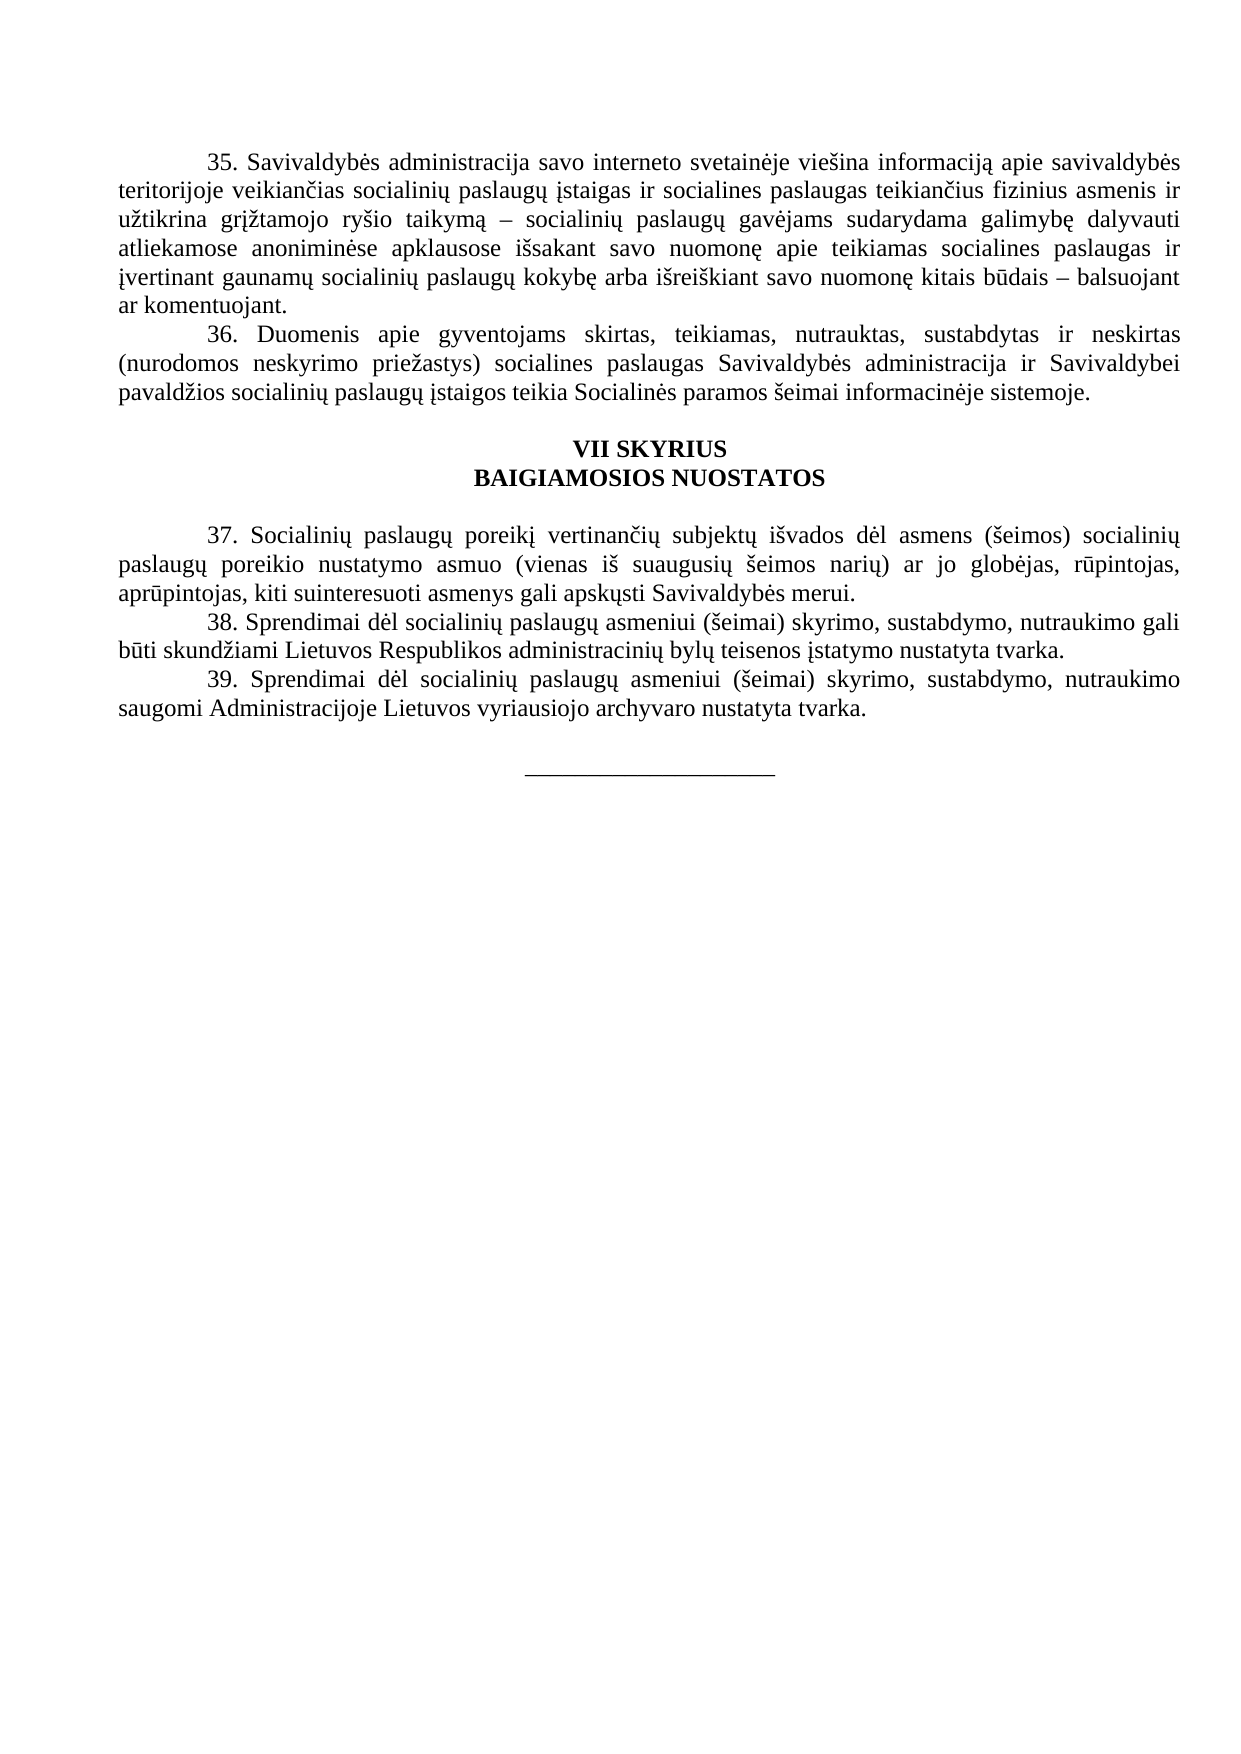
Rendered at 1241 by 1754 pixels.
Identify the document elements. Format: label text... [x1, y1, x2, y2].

text VII SKYRIUS [118, 434, 1181, 463]
text 37. Socialinių paslaugų poreikį vertinančių subjektų išvados dėl asmens (šeimos) socialinių paslaugų poreikio nustatymo asmuo (vienas iš suaugusių šeimos narių) ar jo globėjas, rūpintojas, aprūpintojas, kiti suinteresuoti asmenys gali apskųsti Savivaldybės merui. [118, 521, 1181, 607]
text 38. Sprendimai dėl socialinių paslaugų asmeniui (šeimai) skyrimo, sustabdymo, nutraukimo gali būti skundžiami Lietuvos Respublikos administracinių bylų teisenos įstatymo nustatyta tvarka. [118, 607, 1181, 664]
text 39. Sprendimai dėl socialinių paslaugų asmeniui (šeimai) skyrimo, sustabdymo, nutraukimo saugomi Administracijoje Lietuvos vyriausiojo archyvaro nustatyta tvarka. [118, 664, 1181, 722]
text 35. Savivaldybės administracija savo interneto svetainėje viešina informaciją apie savivaldybės teritorijoje veikiančias socialinių paslaugų įstaigas ir socialines paslaugas teikiančius fizinius asmenis ir užtikrina grįžtamojo ryšio taikymą – socialinių paslaugų gavėjams sudarydama galimybę dalyvauti atliekamose anoniminėse apklausose išsakant savo nuomonę apie teikiamas socialines paslaugas ir įvertinant gaunamų socialinių paslaugų kokybę arba išreiškiant savo nuomonę kitais būdais – balsuojant ar komentuojant. [118, 147, 1181, 319]
text BAIGIAMOSIOS NUOSTATOS [118, 463, 1181, 492]
text ____________________ [118, 751, 1181, 779]
text 36. Duomenis apie gyventojams skirtas, teikiamas, nutrauktas, sustabdytas ir neskirtas (nurodomos neskyrimo priežastys) socialines paslaugas Savivaldybės administracija ir Savivaldybei pavaldžios socialinių paslaugų įstaigos teikia Socialinės paramos šeimai informacinėje sistemoje. [118, 319, 1181, 406]
